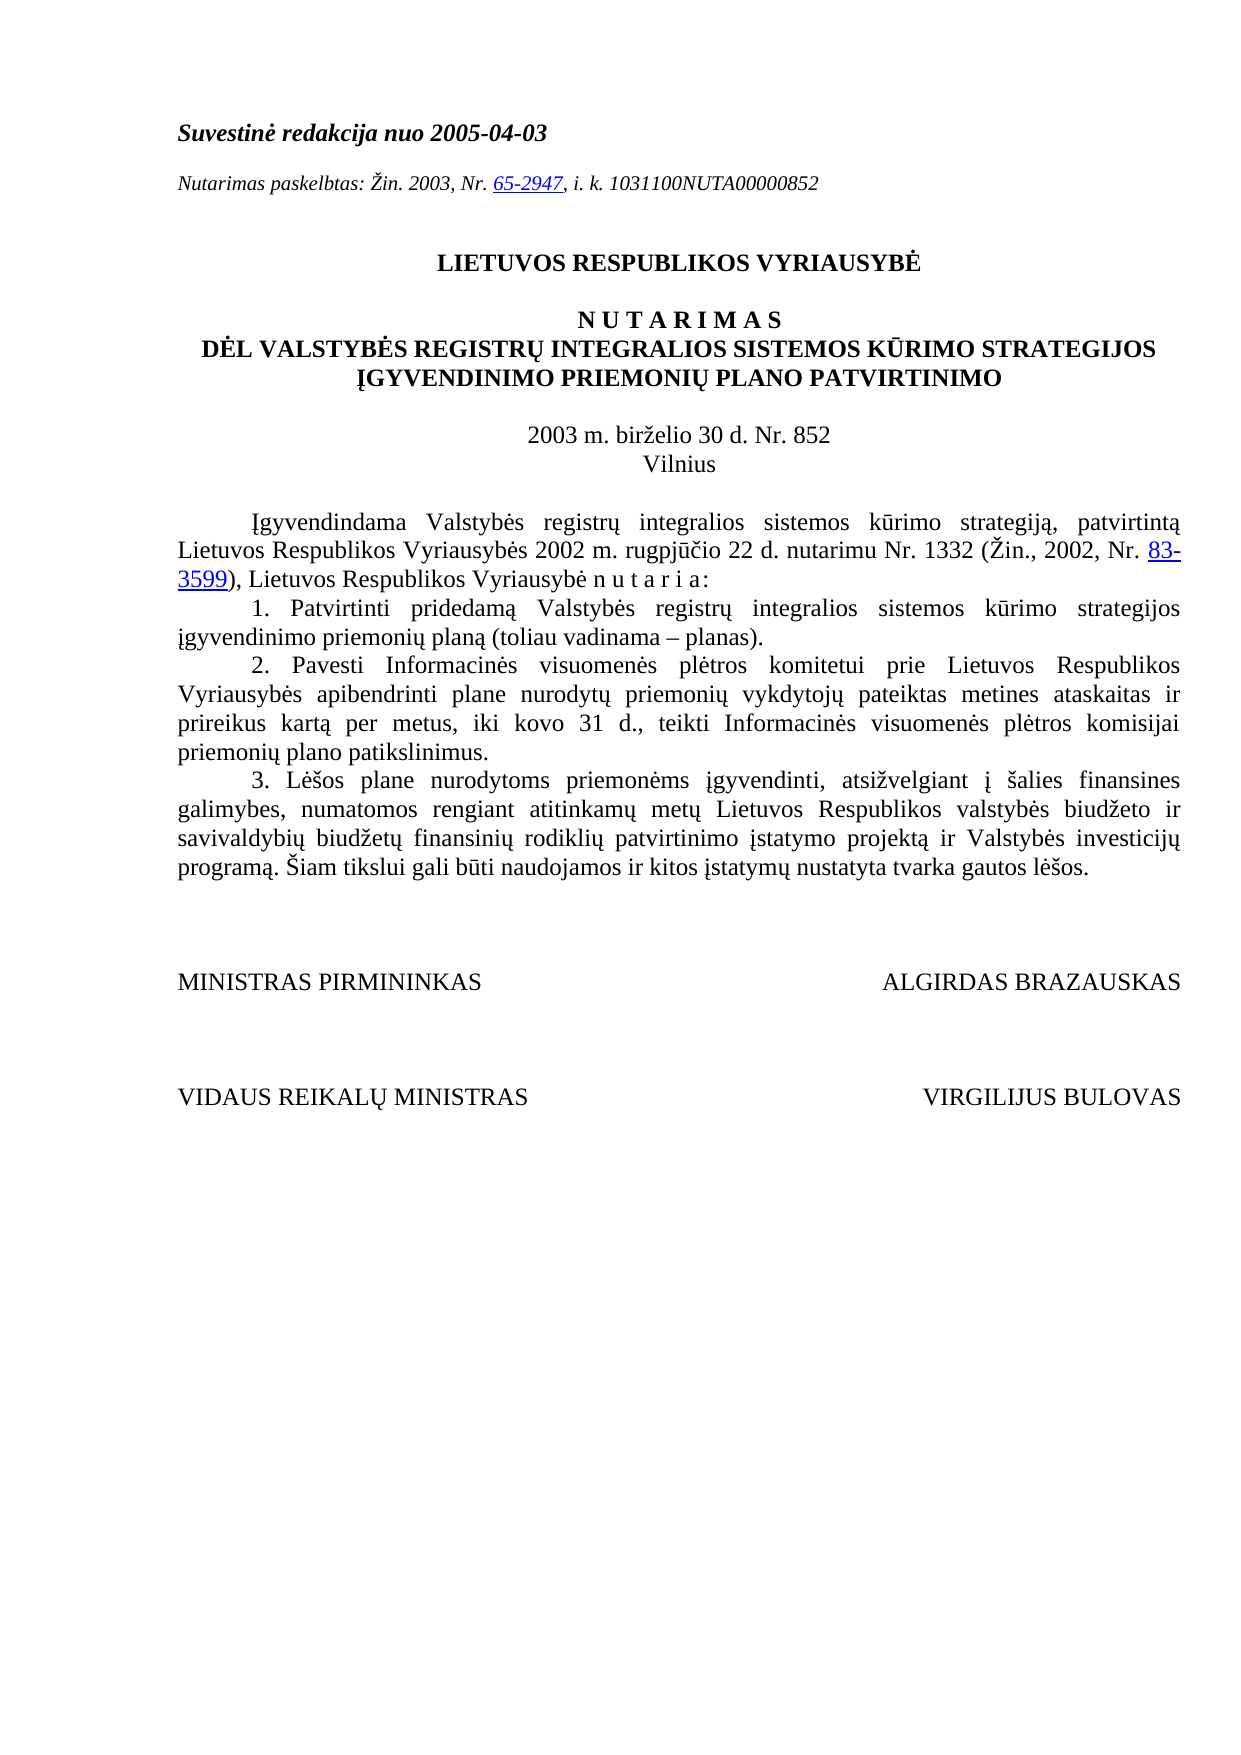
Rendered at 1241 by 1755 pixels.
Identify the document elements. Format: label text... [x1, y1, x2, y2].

text LIETUVOS RESPUBLIKOS VYRIAUSYBĖ [177, 248, 1181, 277]
text MINISTRAS PIRMININKAS ALGIRDAS BRAZAUSKAS [177, 967, 1181, 995]
text Vilnius [177, 449, 1181, 478]
text DĖL VALSTYBĖS REGISTRŲ INTEGRALIOS SISTEMOS KŪRIMO STRATEGIJOS ĮGYVENDINIMO PRIEMONIŲ PLANO PATVIRTINIMO [177, 334, 1181, 392]
text N U T A R I M A S [177, 305, 1181, 334]
text 1. Patvirtinti pridedamą Valstybės registrų integralios sistemos kūrimo strategijos įgyvendinimo priemonių planą (toliau vadinama – planas). [177, 593, 1181, 650]
text 3. Lėšos plane nurodytoms priemonėms įgyvendinti, atsižvelgiant į šalies finansines galimybes, numatomos rengiant atitinkamų metų Lietuvos Respublikos valstybės biudžeto ir savivaldybių biudžetų finansinių rodiklių patvirtinimo įstatymo projektą ir Valstybės investicijų programą. Šiam tikslui gali būti naudojamos ir kitos įstatymų nustatyta tvarka gautos lėšos. [177, 765, 1181, 880]
text 2. Pavesti Informacinės visuomenės plėtros komitetui prie Lietuvos Respublikos Vyriausybės apibendrinti plane nurodytų priemonių vykdytojų pateiktas metines ataskaitas ir prireikus kartą per metus, iki kovo 31 d., teikti Informacinės visuomenės plėtros komisijai priemonių plano patikslinimus. [177, 650, 1181, 765]
text Suvestinė redakcija nuo 2005-04-03 [177, 118, 1181, 147]
text 2003 m. birželio 30 d. Nr. 852 [177, 420, 1181, 449]
text Nutarimas paskelbtas: Žin. 2003, Nr. 65-2947, i. k. 1031100NUTA00000852 [177, 171, 1181, 195]
text Įgyvendindama Valstybės registrų integralios sistemos kūrimo strategiją, patvirtintą Lietuvos Respublikos Vyriausybės 2002 m. rugpjūčio 22 d. nutarimu Nr. 1332 (Žin., 2002, Nr. 83-3599), Lietuvos Respublikos Vyriausybė nutaria: [177, 507, 1181, 593]
text VIDAUS REIKALŲ MINISTRAS VIRGILIJUS BULOVAS [177, 1082, 1181, 1110]
